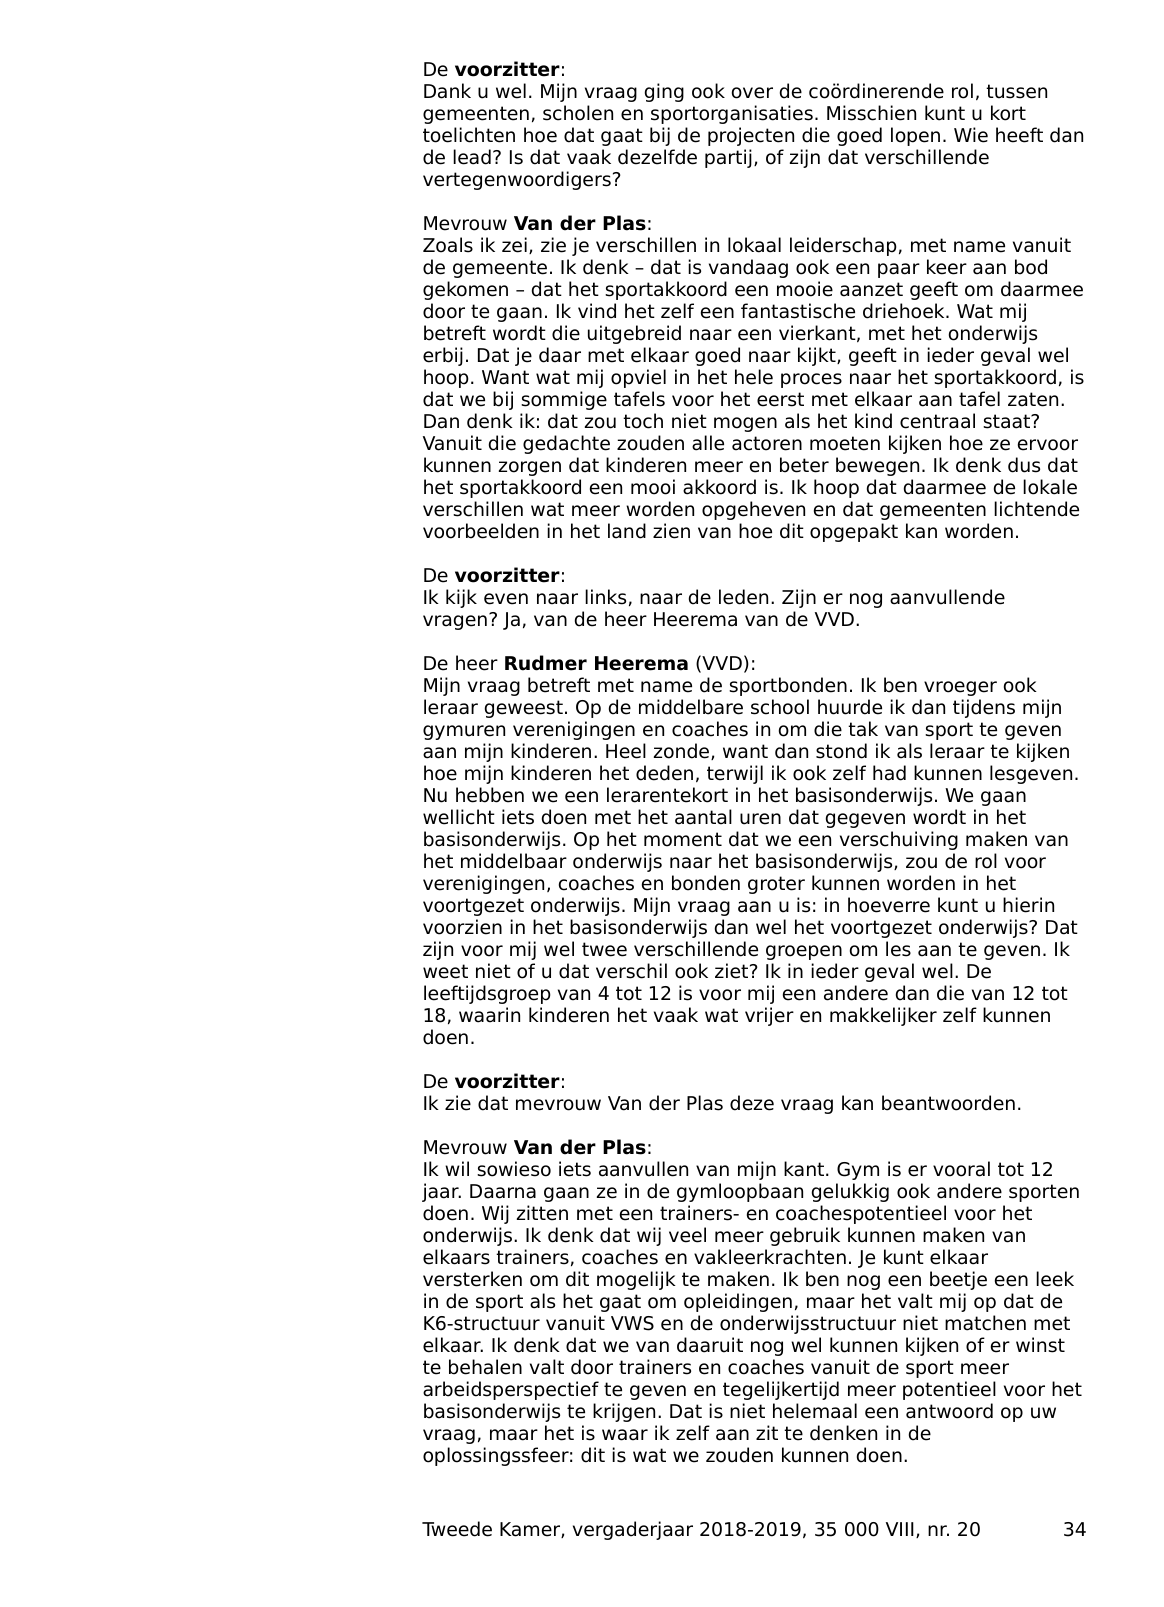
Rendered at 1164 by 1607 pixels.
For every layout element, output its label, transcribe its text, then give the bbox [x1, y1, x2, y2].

text De heer Rudmer Heerema (VVD): [422, 653, 1087, 675]
text De voorzitter: [422, 59, 1087, 81]
text Mevrouw Van der Plas: [422, 1137, 1087, 1159]
text Ik wil sowieso iets aanvullen van mijn kant. Gym is er vooral tot 12 jaar. Daarna gaan ze in de gymloopbaan gelukkig ook andere sporten doen. Wij zitten met een trainers- en coachespotentieel voor het onderwijs. Ik denk dat wij veel meer gebruik kunnen maken van elkaars trainers, coaches en vakleerkrachten. Je kunt elkaar versterken om dit mogelijk te maken. Ik ben nog een beetje een leek in de sport als het gaat om opleidingen, maar het valt mij op dat de K6-structuur vanuit VWS en de onderwijsstructuur niet matchen met elkaar. Ik denk dat we van daaruit nog wel kunnen kijken of er winst te behalen valt door trainers en coaches vanuit de sport meer arbeidsperspectief te geven en tegelijkertijd meer potentieel voor het basisonderwijs te krijgen. Dat is niet helemaal een antwoord op uw vraag, maar het is waar ik zelf aan zit te denken in de oplossingssfeer: dit is wat we zouden kunnen doen. [422, 1159, 1087, 1467]
text Ik kijk even naar links, naar de leden. Zijn er nog aanvullende vragen? Ja, van de heer Heerema van de VVD. [422, 587, 1087, 631]
text Mijn vraag betreft met name de sportbonden. Ik ben vroeger ook leraar geweest. Op de middelbare school huurde ik dan tijdens mijn gymuren verenigingen en coaches in om die tak van sport te geven aan mijn kinderen. Heel zonde, want dan stond ik als leraar te kijken hoe mijn kinderen het deden, terwijl ik ook zelf had kunnen lesgeven. Nu hebben we een lerarentekort in het basisonderwijs. We gaan wellicht iets doen met het aantal uren dat gegeven wordt in het basisonderwijs. Op het moment dat we een verschuiving maken van het middelbaar onderwijs naar het basisonderwijs, zou de rol voor verenigingen, coaches en bonden groter kunnen worden in het voortgezet onderwijs. Mijn vraag aan u is: in hoeverre kunt u hierin voorzien in het basisonderwijs dan wel het voortgezet onderwijs? Dat zijn voor mij wel twee verschillende groepen om les aan te geven. Ik weet niet of u dat verschil ook ziet? Ik in ieder geval wel. De leeftijdsgroep van 4 tot 12 is voor mij een andere dan die van 12 tot 18, waarin kinderen het vaak wat vrijer en makkelijker zelf kunnen doen. [422, 675, 1087, 1049]
text Zoals ik zei, zie je verschillen in lokaal leiderschap, met name vanuit de gemeente. Ik denk – dat is vandaag ook een paar keer aan bod gekomen – dat het sportakkoord een mooie aanzet geeft om daarmee door te gaan. Ik vind het zelf een fantastische driehoek. Wat mij betreft wordt die uitgebreid naar een vierkant, met het onderwijs erbij. Dat je daar met elkaar goed naar kijkt, geeft in ieder geval wel hoop. Want wat mij opviel in het hele proces naar het sportakkoord, is dat we bij sommige tafels voor het eerst met elkaar aan tafel zaten. Dan denk ik: dat zou toch niet mogen als het kind centraal staat? Vanuit die gedachte zouden alle actoren moeten kijken hoe ze ervoor kunnen zorgen dat kinderen meer en beter bewegen. Ik denk dus dat het sportakkoord een mooi akkoord is. Ik hoop dat daarmee de lokale verschillen wat meer worden opgeheven en dat gemeenten lichtende voorbeelden in het land zien van hoe dit opgepakt kan worden. [422, 235, 1087, 543]
text De voorzitter: [422, 565, 1087, 587]
text De voorzitter: [422, 1071, 1087, 1093]
text Dank u wel. Mijn vraag ging ook over de coördinerende rol, tussen gemeenten, scholen en sportorganisaties. Misschien kunt u kort toelichten hoe dat gaat bij de projecten die goed lopen. Wie heeft dan de lead? Is dat vaak dezelfde partij, of zijn dat verschillende vertegenwoordigers? [422, 81, 1087, 191]
text Ik zie dat mevrouw Van der Plas deze vraag kan beantwoorden. [422, 1093, 1087, 1115]
text Mevrouw Van der Plas: [422, 213, 1087, 235]
